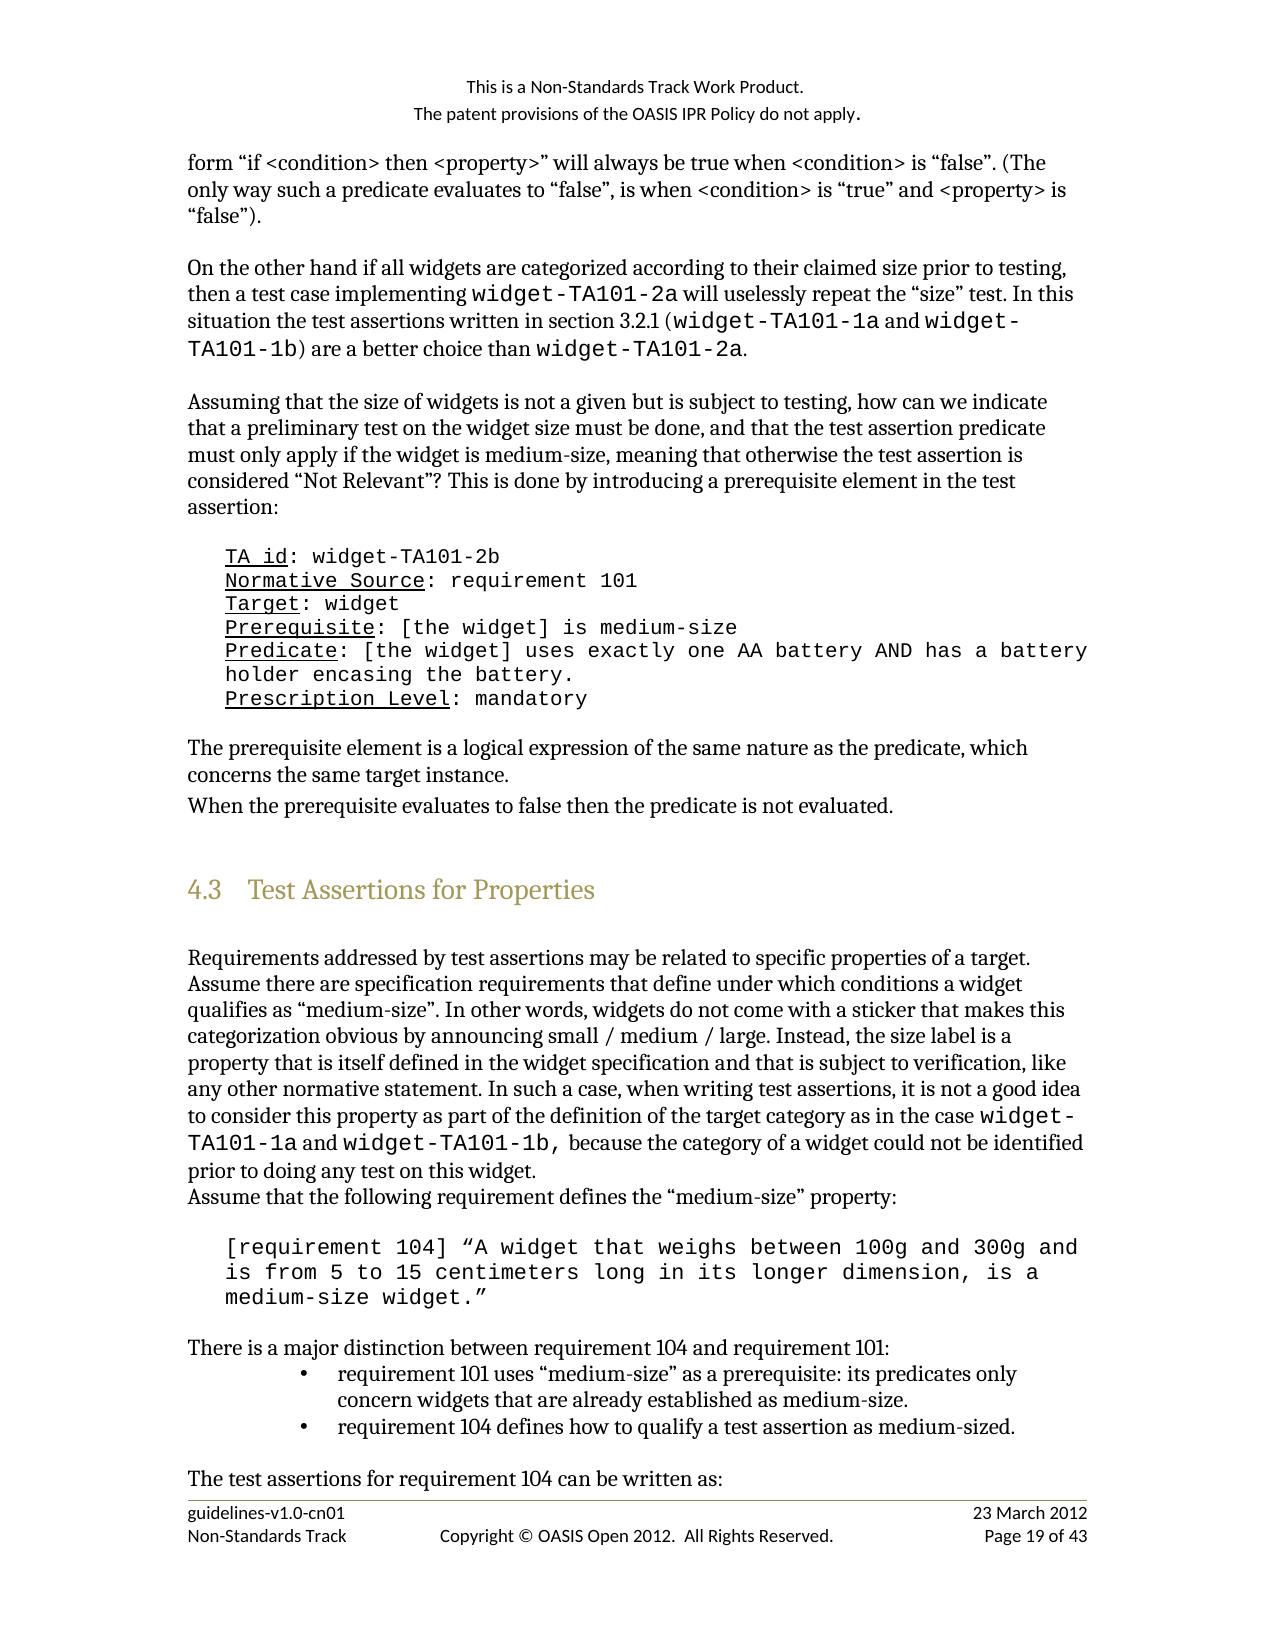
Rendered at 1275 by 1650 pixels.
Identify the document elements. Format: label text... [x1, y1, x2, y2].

subtitle Test Assertions for Properties [187, 873, 1087, 906]
text Prescription Level: mandatory [225, 688, 1087, 711]
text There is a major distinction between requirement 104 and requirement 101: [187, 1334, 1087, 1361]
text Assume that the following requirement defines the “medium-size” property: [187, 1184, 1087, 1210]
text Requirements addressed by test assertions may be related to specific properties of a target. Assume there are specification requirements that define under which conditions a widget qualifies as “medium-size”. In other words, widgets do not come with a sticker that makes this categorization obvious by announcing small / medium / large. Instead, the size label is a property that is itself defined in the widget specification and that is subject to verification, like any other normative statement. In such a case, when writing test assertions, it is not a good idea to consider this property as part of the definition of the target category as in the case widget-TA101-1a and widget-TA101-1b, because the category of a widget could not be identified prior to doing any test on this widget. [187, 944, 1087, 1184]
text TA id: widget-TA101-2b [225, 546, 1087, 569]
text [requirement 104] “A widget that weighs between 100g and 300g and is from 5 to 15 centimeters long in its longer dimension, is a medium-size widget.” [225, 1236, 1087, 1311]
text Predicate: [the widget] uses exactly one AA battery AND has a battery holder encasing the battery. [225, 641, 1087, 688]
text Normative Source: requirement 101 [225, 569, 1087, 593]
text Prerequisite: [the widget] is medium-size [225, 617, 1087, 641]
list requirement 104 defines how to qualify a test assertion as medium-sized. [300, 1413, 1087, 1440]
text form “if <condition> then <property>” will always be true when <condition> is “false”. (The only way such a predicate evaluates to “false”, is when <condition> is “true” and <property> is “false”). On the other hand if all widgets are categorized according to their claimed size prior to testing, then a test case implementing widget-TA101-2a will uselessly repeat the “size” test. In this situation the test assertions written in section 3.2.1 (widget-TA101-1a and widget-TA101-1b) are a better choice than widget-TA101-2a. Assuming that the size of widgets is not a given but is subject to testing, how can we indicate that a preliminary test on the widget size must be done, and that the test assertion predicate must only apply if the widget is medium-size, meaning that otherwise the test assertion is considered “Not Relevant”? This is done by introducing a prerequisite element in the test assertion: [187, 150, 1087, 521]
list requirement 101 uses “medium-size” as a prerequisite: its predicates only concern widgets that are already established as medium-size. [300, 1361, 1087, 1413]
text The prerequisite element is a logical expression of the same nature as the predicate, which concerns the same target instance. [187, 735, 1087, 788]
text Target: widget [225, 593, 1087, 617]
text When the prerequisite evaluates to false then the predicate is not evaluated. [187, 797, 1087, 818]
text The test assertions for requirement 104 can be written as: [187, 1466, 1087, 1493]
